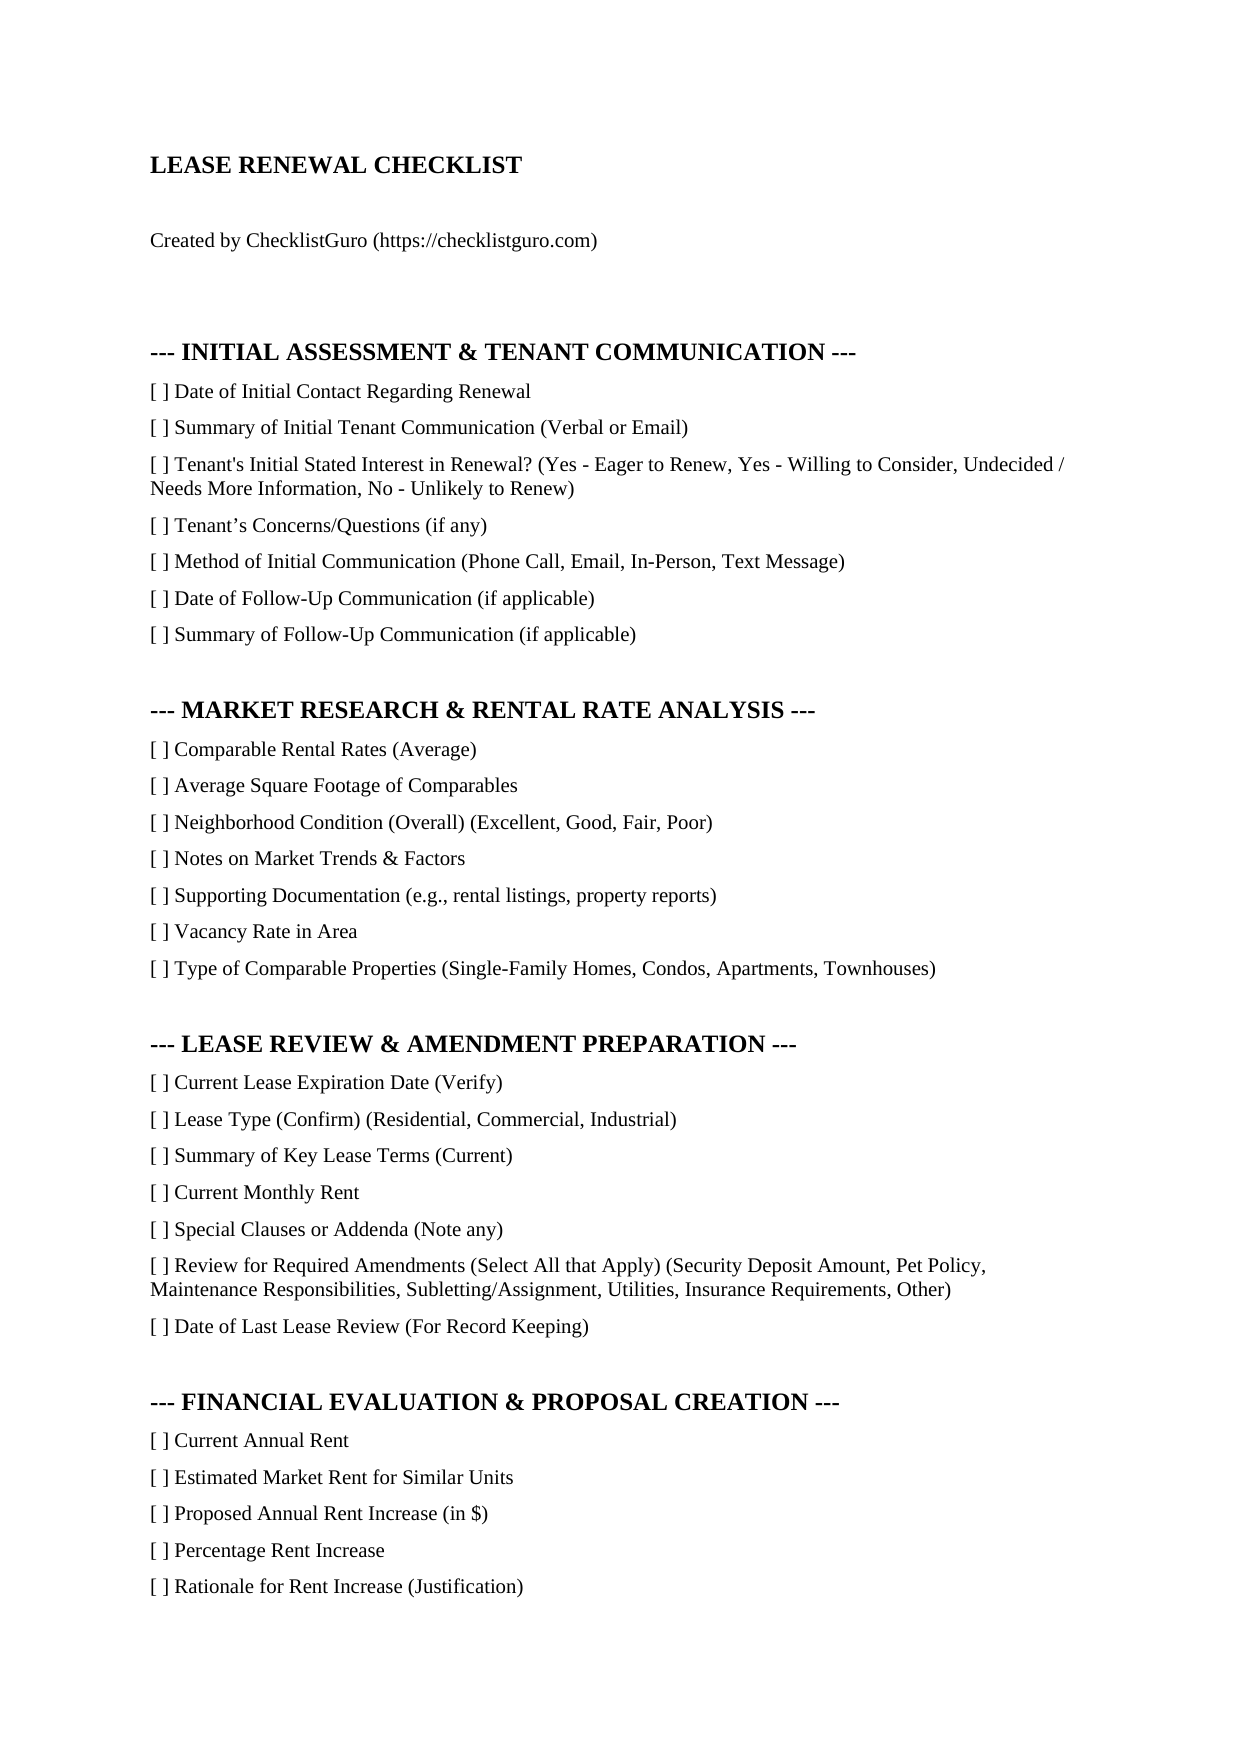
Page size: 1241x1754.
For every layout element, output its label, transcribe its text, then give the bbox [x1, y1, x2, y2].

text [ ] Supporting Documentation (e.g., rental listings, property reports) [150, 883, 1090, 907]
text [ ] Comparable Rental Rates (Average) [150, 737, 1090, 761]
text [ ] Rationale for Rent Increase (Justification) [150, 1574, 1090, 1598]
text [ ] Current Annual Rent [150, 1428, 1090, 1452]
text [ ] Date of Follow-Up Communication (if applicable) [150, 586, 1090, 610]
text [ ] Summary of Initial Tenant Communication (Verbal or Email) [150, 415, 1090, 439]
text [ ] Review for Required Amendments (Select All that Apply) (Security Deposit Amount, Pet Policy, Maintenance Responsibilities, Subletting/Assignment, Utilities, Insurance Requirements, Other) [150, 1253, 1090, 1301]
text [ ] Type of Comparable Properties (Single-Family Homes, Condos, Apartments, Townhouses) [150, 956, 1090, 980]
text [ ] Date of Initial Contact Regarding Renewal [150, 379, 1090, 403]
text [ ] Special Clauses or Addenda (Note any) [150, 1217, 1090, 1241]
text [ ] Tenant’s Concerns/Questions (if any) [150, 512, 1090, 537]
text [ ] Tenant's Initial Stated Interest in Renewal? (Yes - Eager to Renew, Yes - Willing to Consider, Undecided / Needs More Information, No - Unlikely to Renew) [150, 452, 1090, 500]
text [ ] Date of Last Lease Review (For Record Keeping) [150, 1314, 1090, 1338]
text LEASE RENEWAL CHECKLIST [150, 150, 1090, 179]
text [ ] Summary of Follow-Up Communication (if applicable) [150, 622, 1090, 646]
text [ ] Percentage Rent Increase [150, 1538, 1090, 1562]
text --- INITIAL ASSESSMENT & TENANT COMMUNICATION --- [150, 337, 1090, 366]
text --- FINANCIAL EVALUATION & PROPOSAL CREATION --- [150, 1387, 1090, 1416]
text [ ] Current Monthly Rent [150, 1180, 1090, 1204]
text [ ] Method of Initial Communication (Phone Call, Email, In-Person, Text Message) [150, 549, 1090, 573]
text [ ] Proposed Annual Rent Increase (in $) [150, 1501, 1090, 1525]
text Created by ChecklistGuro (https://checklistguro.com) [150, 228, 1090, 252]
text [ ] Vacancy Rate in Area [150, 919, 1090, 943]
text [ ] Current Lease Expiration Date (Verify) [150, 1070, 1090, 1094]
text [ ] Summary of Key Lease Terms (Current) [150, 1143, 1090, 1167]
text --- LEASE REVIEW & AMENDMENT PREPARATION --- [150, 1029, 1090, 1058]
text [ ] Lease Type (Confirm) (Residential, Commercial, Industrial) [150, 1107, 1090, 1131]
text [ ] Average Square Footage of Comparables [150, 773, 1090, 797]
text --- MARKET RESEARCH & RENTAL RATE ANALYSIS --- [150, 695, 1090, 724]
text [ ] Estimated Market Rent for Similar Units [150, 1465, 1090, 1489]
text [ ] Notes on Market Trends & Factors [150, 846, 1090, 870]
text [ ] Neighborhood Condition (Overall) (Excellent, Good, Fair, Poor) [150, 810, 1090, 834]
